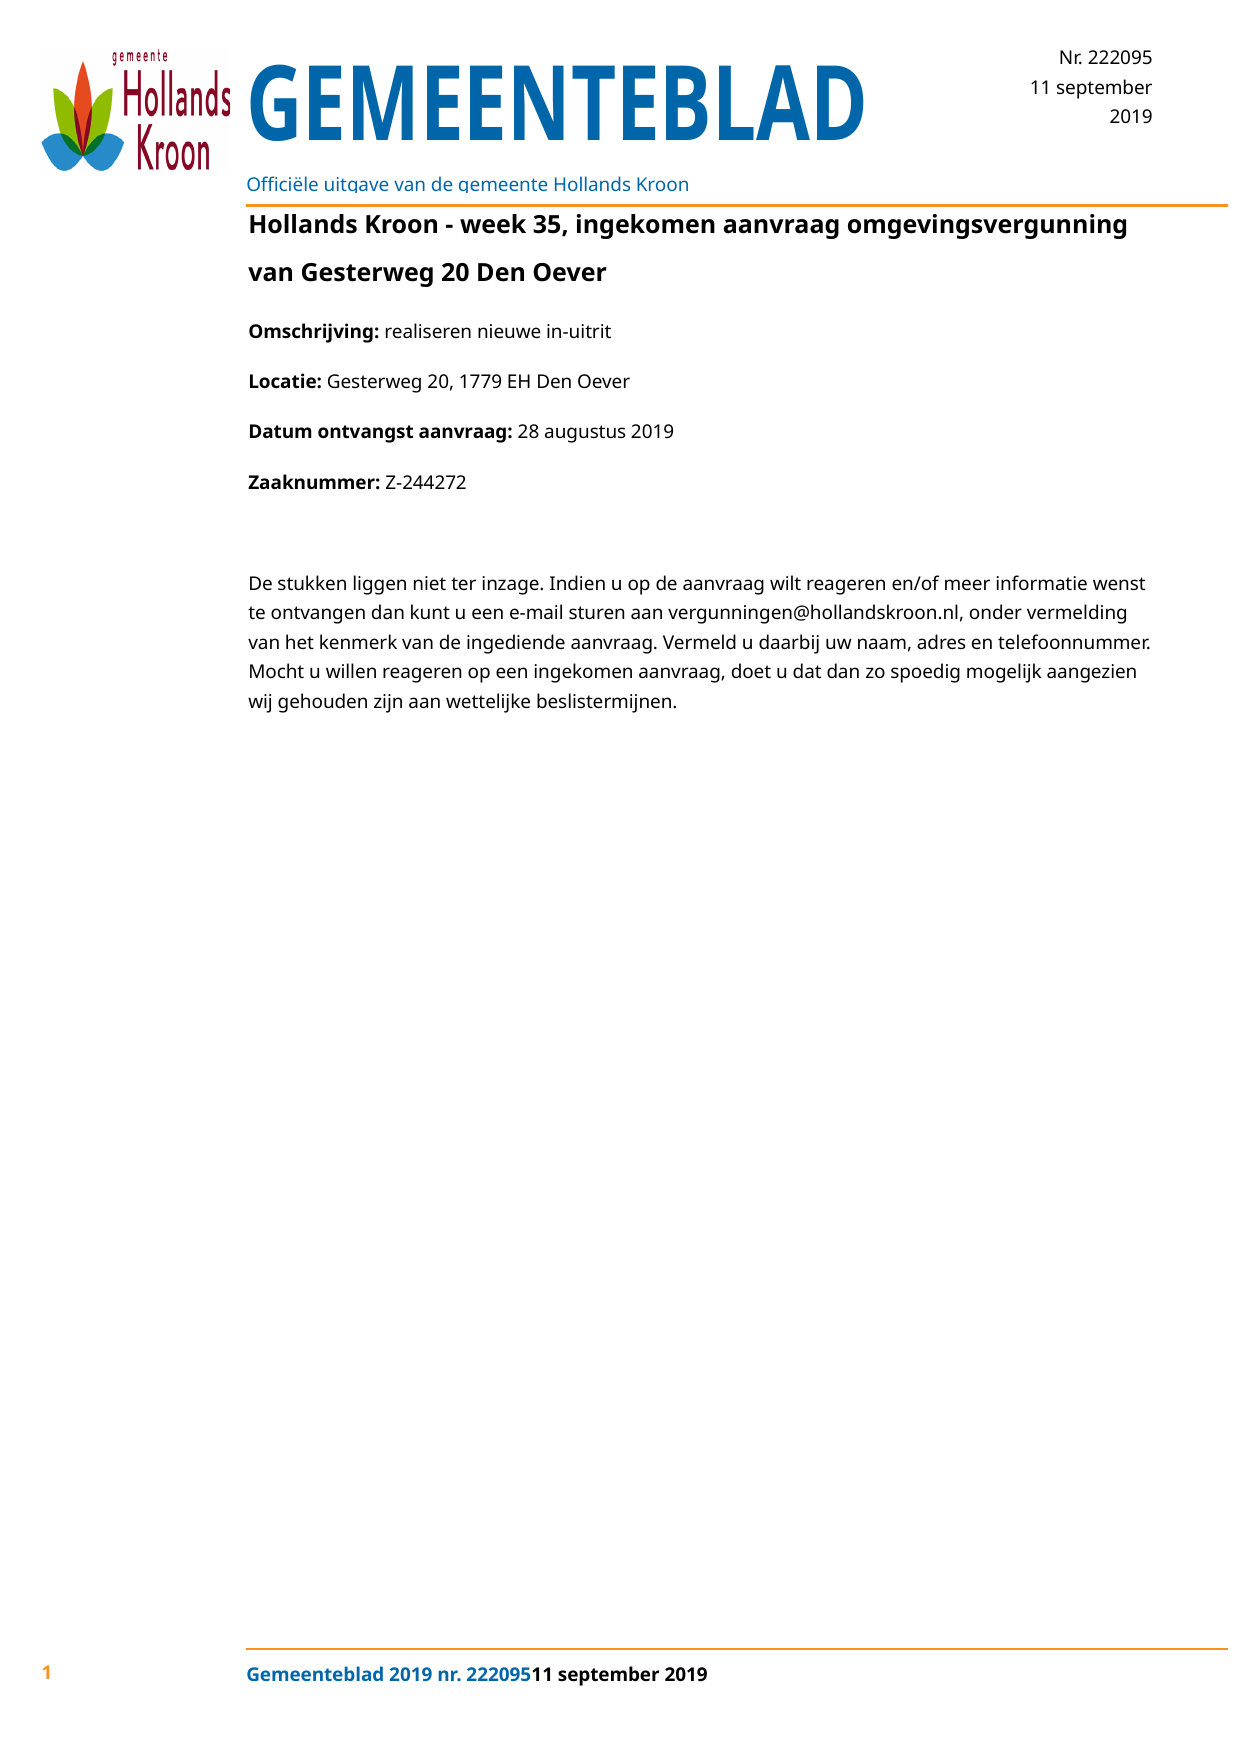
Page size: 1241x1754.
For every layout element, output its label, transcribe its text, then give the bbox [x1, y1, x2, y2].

text Hollands Kroon - week 35, ingekomen aanvraag omgevingsvergunning van Gesterweg 20 Den Oever [248, 207, 1152, 288]
text Zaaknummer: Z-244272 [248, 469, 1152, 495]
text Locatie: Gesterweg 20, 1779 EH Den Oever [248, 368, 1152, 394]
picture [41, 47, 231, 172]
text De stukken liggen niet ter inzage. Indien u op de aanvraag wilt reageren en/of meer informatie wenst te ontvangen dan kunt u een e-mail sturen aan vergunningen@hollandskroon.nl, onder vermelding van het kenmerk van de ingediende aanvraag. Vermeld u daarbij uw naam, adres en telefoonnummer. Mocht u willen reageren op een ingekomen aanvraag, doet u dat dan zo spoedig mogelijk aangezien wij gehouden zijn aan wettelijke beslistermijnen. [248, 570, 1152, 714]
text Datum ontvangst aanvraag: 28 augustus 2019 [248, 419, 1152, 444]
text Omschrijving: realiseren nieuwe in-uitrit [248, 318, 1152, 344]
